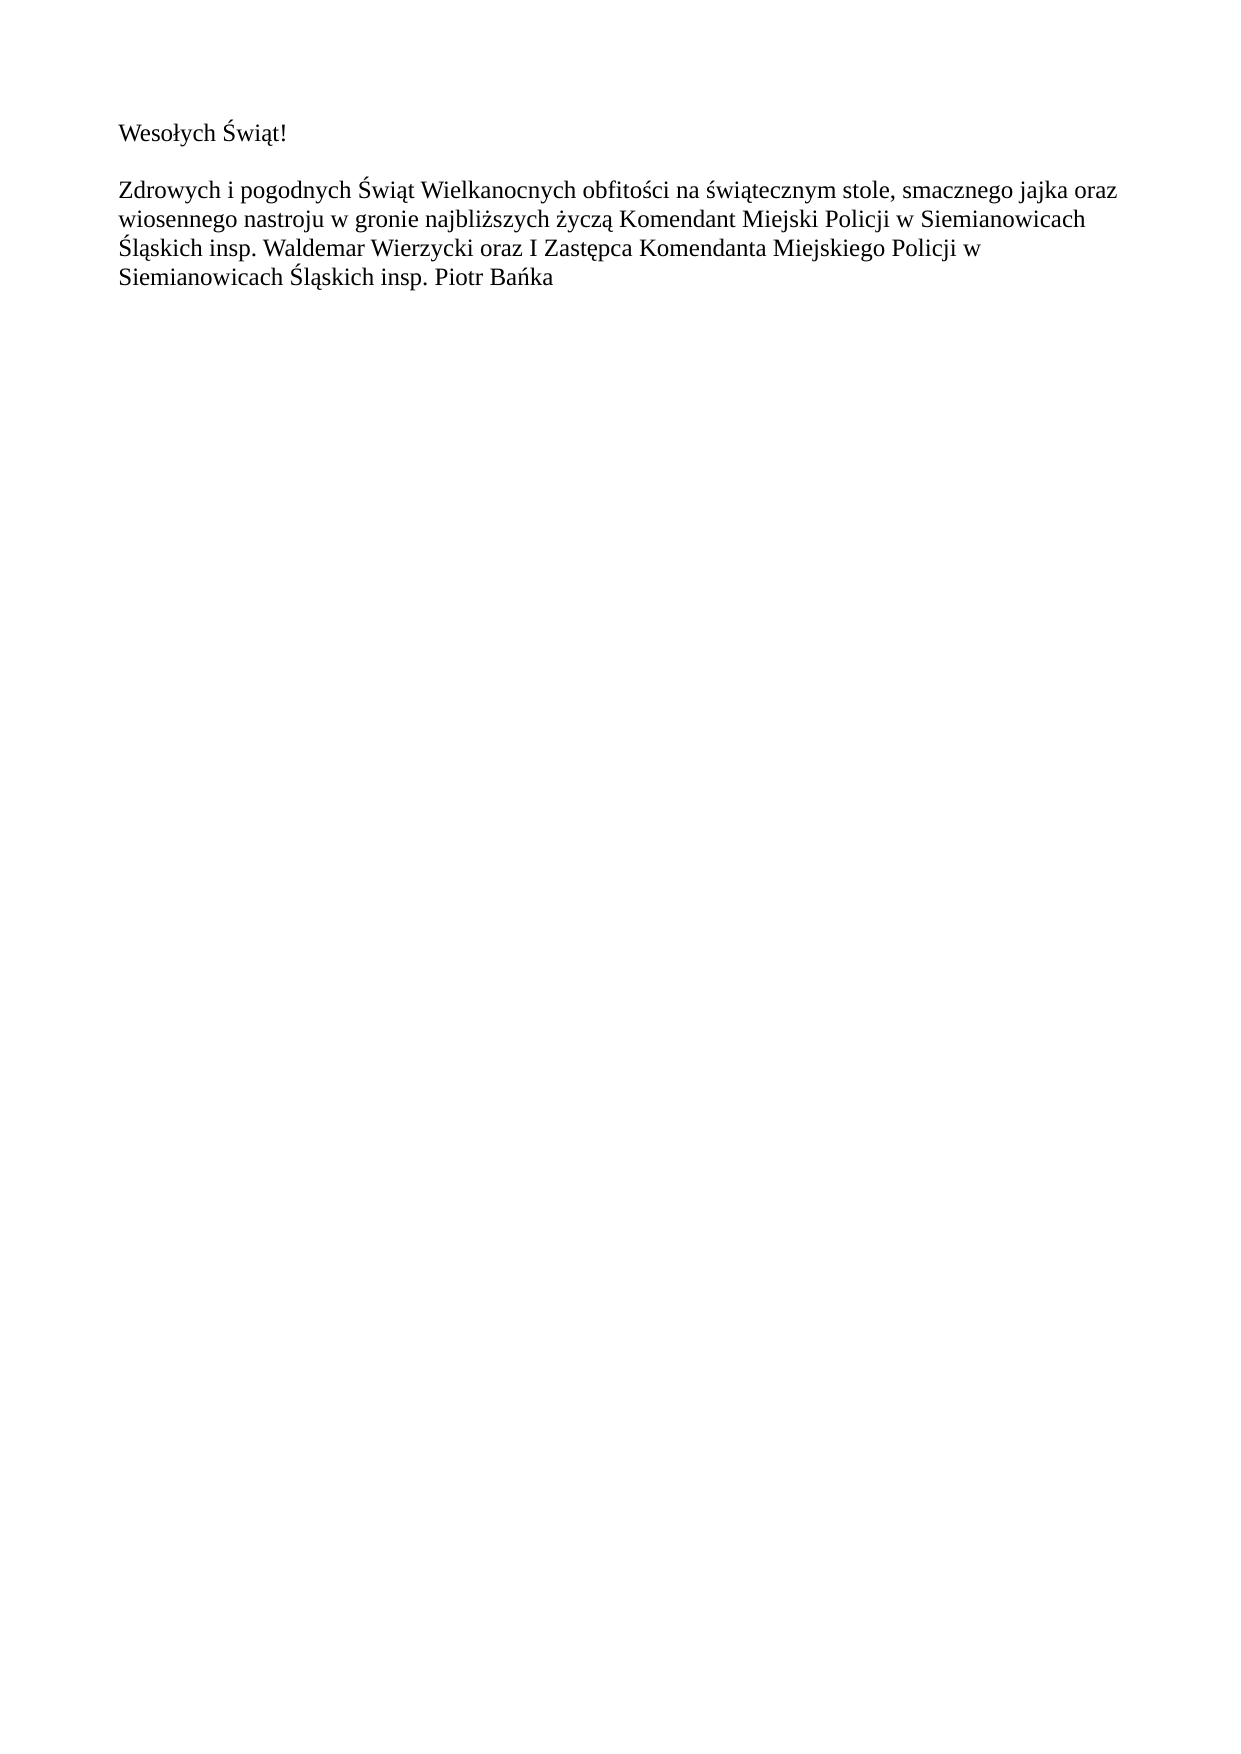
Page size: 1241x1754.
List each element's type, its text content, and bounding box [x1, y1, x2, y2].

text Zdrowych i pogodnych Świąt Wielkanocnych obfitości na świątecznym stole, smacznego jajka oraz wiosennego nastroju w gronie najbliższych życzą Komendant Miejski Policji w Siemianowicach Śląskich insp. Waldemar Wierzycki oraz I Zastępca Komendanta Miejskiego Policji w Siemianowicach Śląskich insp. Piotr Bańka [118, 176, 1122, 291]
text Wesołych Świąt! [118, 118, 1122, 147]
